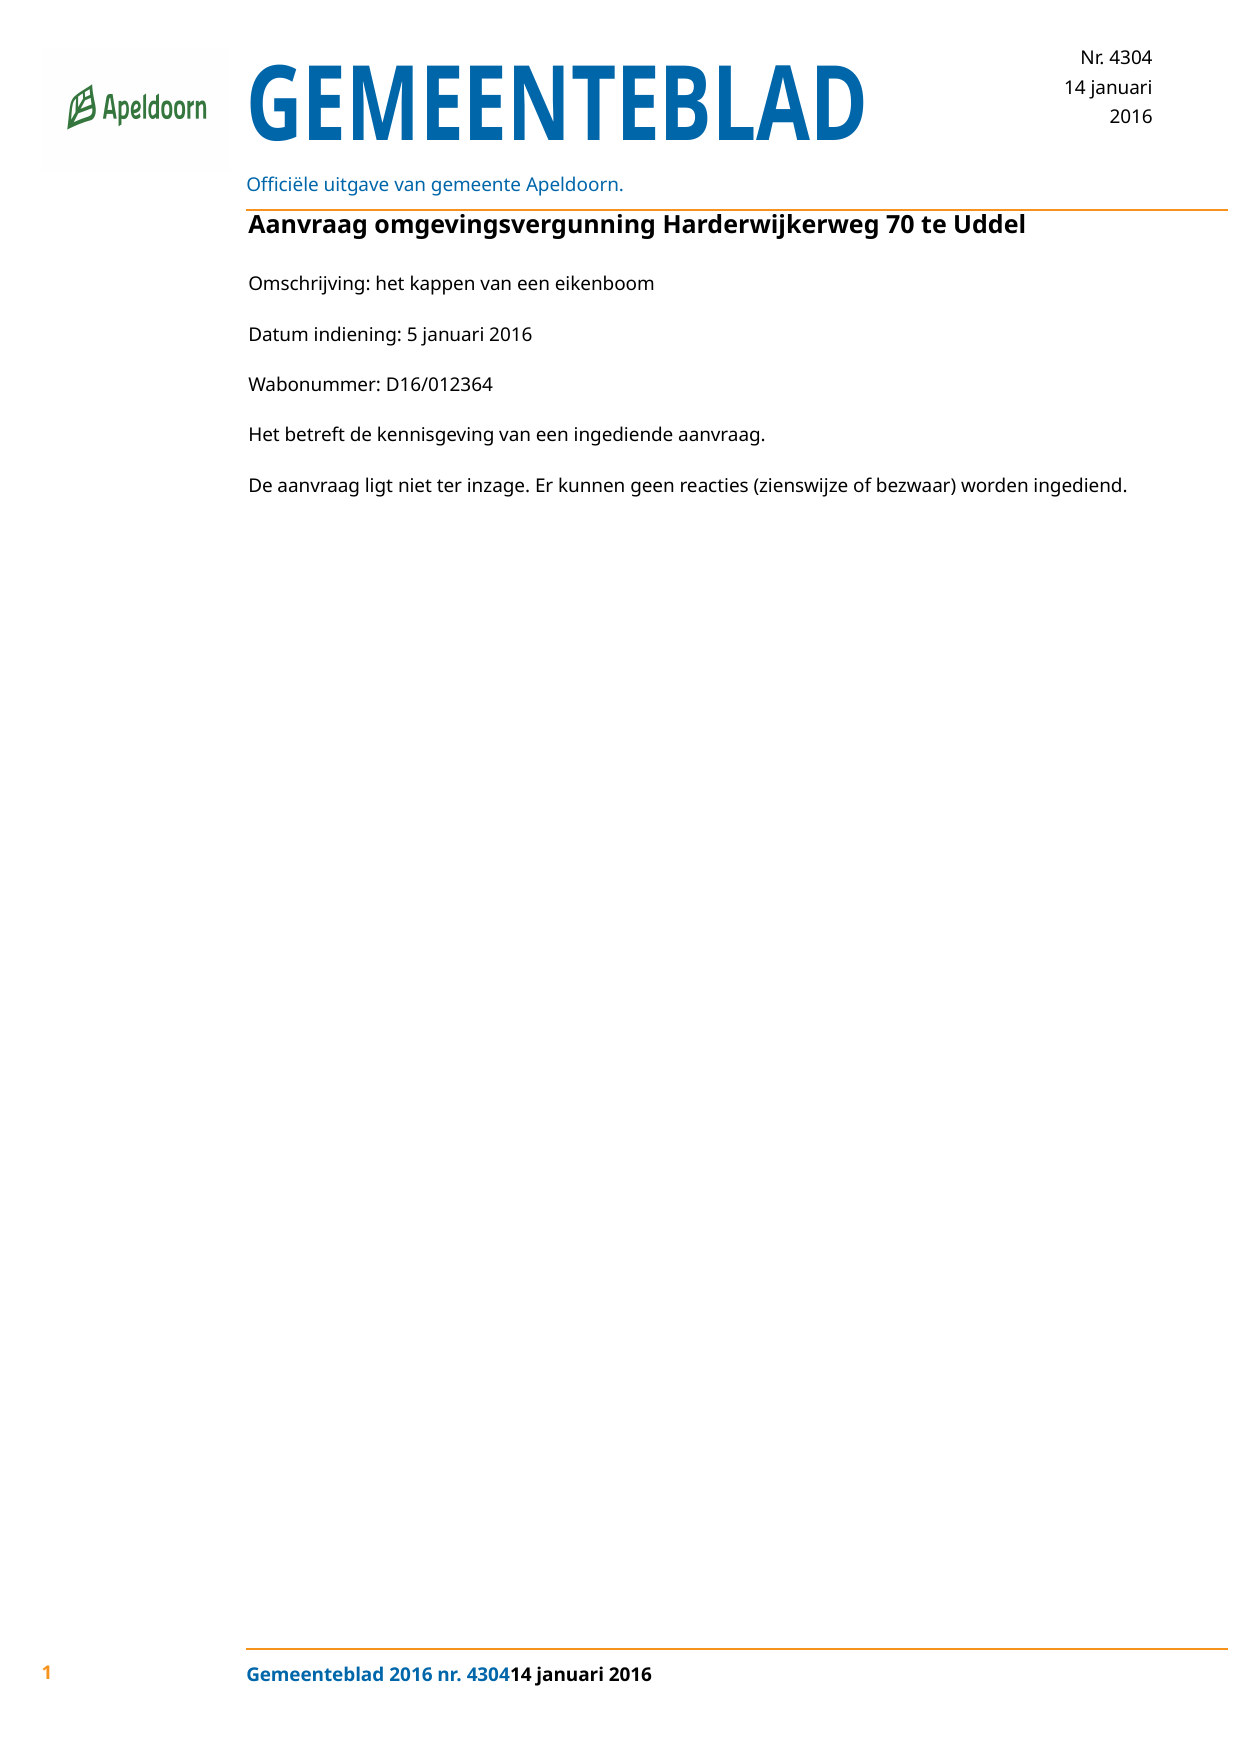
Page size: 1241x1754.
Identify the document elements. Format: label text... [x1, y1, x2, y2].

text Datum indiening: 5 januari 2016 [248, 321, 1152, 346]
text Aanvraag omgevingsvergunning Harderwijkerweg 70 te Uddel [248, 211, 1152, 241]
text Wabonummer: D16/012364 [248, 371, 1152, 397]
picture [41, 47, 231, 172]
text Omschrijving: het kappen van een eikenboom [248, 270, 1152, 296]
text Het betreft de kennisgeving van een ingediende aanvraag. [248, 422, 1152, 447]
text De aanvraag ligt niet ter inzage. Er kunnen geen reacties (zienswijze of bezwaar) worden ingediend. [248, 472, 1152, 498]
